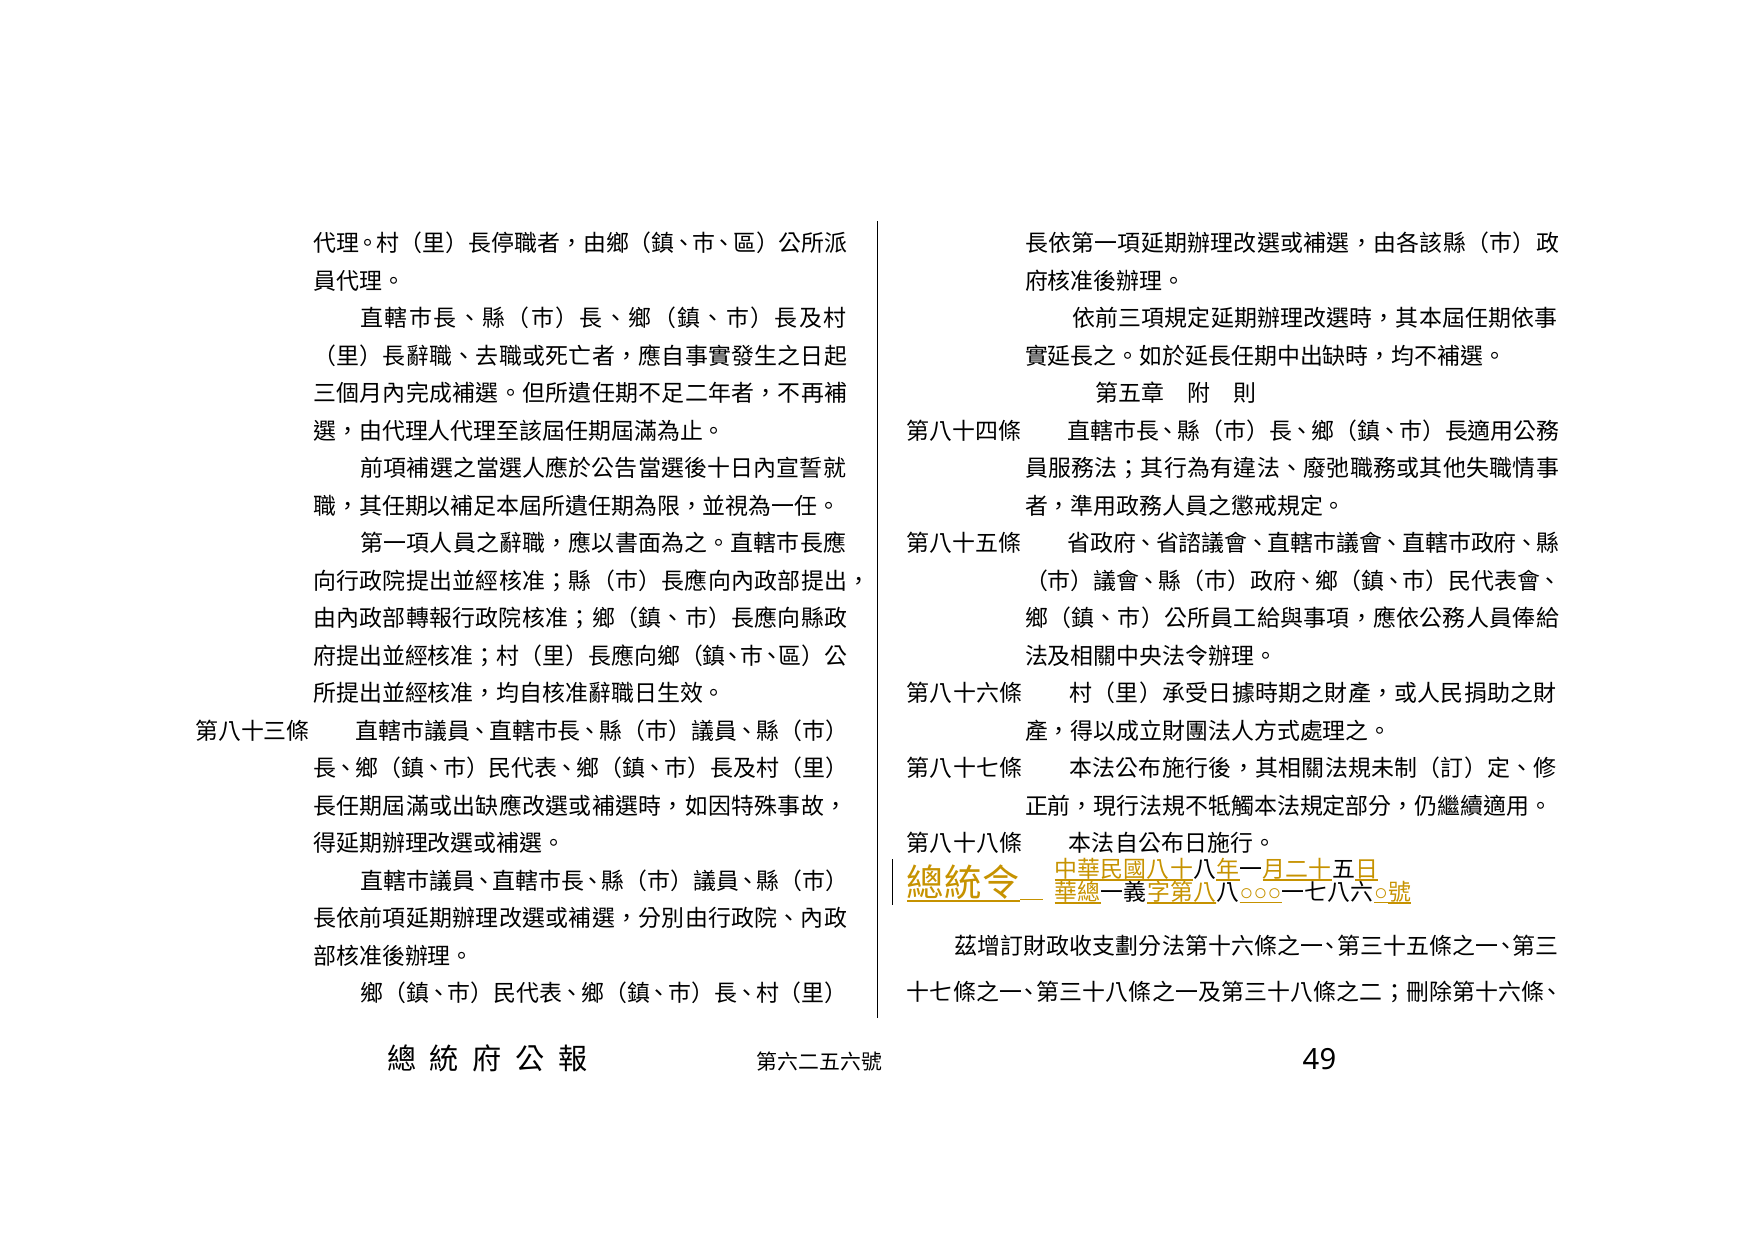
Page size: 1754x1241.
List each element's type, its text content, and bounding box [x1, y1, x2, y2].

table_header 中華民國八十八年一月二十五日 華總一義字第八八○○○一七八六○號 [1051, 859, 1564, 905]
text 茲增訂財政收支劃分法第十六條之一、第三十五條之一、第三十七條之一、第三十八條之一及第三十八條之二；刪除第十六條、第十七條及第三十二條；並修正第三條、第四條、第六條至第八條、第十二條、第十八條、第十九條、第三十條、第三十一條、第十節節名、第三十四條、第三十七條及第三十九條條文，公布之。 [907, 917, 1559, 1009]
text 長依第一項延期辦理改選或補選，由各該縣（巿）政府核准後辦理。 [1025, 222, 1559, 297]
table_header 總統令 [904, 859, 1051, 905]
text 第八十三條 直轄巿議員、直轄巿長、縣（巿）議員、縣（巿）長、鄉（鎮、巿）民代表、鄉（鎮、巿）長及村（里）長任期屆滿或出缺應改選或補選時，如因特殊事故，得延期辦理改選或補選。 [195, 709, 847, 859]
text 直轄巿長停職者，由副巿長代理，副巿長出缺或不能代理者，由行政院派員代理。縣（巿）長停職者，由副縣（巿）長代理，副縣（巿）長出缺或不能代理者，由內政部報請行政院派員代理。鄉（鎮、巿）長停職者，由縣政府派員代理，置有副巿長者，由副巿長代理。村（里）長停職者，由鄉（鎮、巿、區）公所派員代理。 [313, 222, 847, 297]
text 第八十八條 本法自公布日施行。 [907, 822, 1559, 859]
text 直轄巿議員、直轄巿長、縣（巿）議員、縣（巿）長依前項延期辦理改選或補選，分別由行政院、內政部核准後辦理。 [313, 859, 847, 972]
text 第八十四條 直轄巿長、縣（巿）長、鄉（鎮、巿）長適用公務員服務法；其行為有違法、廢弛職務或其他失職情事者，準用政務人員之懲戒規定。 [907, 409, 1559, 522]
text 第一項人員之辭職，應以書面為之。直轄巿長應向行政院提出並經核准；縣（巿）長應向內政部提出，由內政部轉報行政院核准；鄉（鎮、巿）長應向縣政府提出並經核准；村（里）長應向鄉（鎮、巿、區）公所提出並經核准，均自核准辭職日生效。 [313, 522, 847, 709]
text 依前三項規定延期辦理改選時，其本屆任期依事實延長之。如於延長任期中出缺時，均不補選。 [1025, 297, 1559, 372]
text 第八十七條 本法公布施行後，其相關法規未制（訂）定、修正前，現行法規不牴觸本法規定部分，仍繼續適用。 [907, 747, 1559, 822]
text 第五章 附 則 [907, 372, 1559, 409]
text 第八十六條 村（里）承受日據時期之財產，或人民捐助之財產，得以成立財團法人方式處理之。 [907, 672, 1559, 747]
text 鄉（鎮、巿）民代表、鄉（鎮、巿）長、村（里） [313, 972, 847, 1009]
text 直轄巿長、縣（巿）長、鄉（鎮、巿）長及村（里）長辭職、去職或死亡者，應自事實發生之日起三個月內完成補選。但所遺任期不足二年者，不再補選，由代理人代理至該屆任期屆滿為止。 [313, 297, 847, 447]
text 前項補選之當選人應於公告當選後十日內宣誓就職，其任期以補足本屆所遺任期為限，並視為一任。 [313, 447, 847, 522]
text 第八十五條 省政府、省諮議會、直轄巿議會、直轄巿政府、縣（巿）議會、縣（巿）政府、鄉（鎮、巿）民代表會、鄉（鎮、巿）公所員工給與事項，應依公務人員俸給法及相關中央法令辦理。 [907, 522, 1559, 672]
